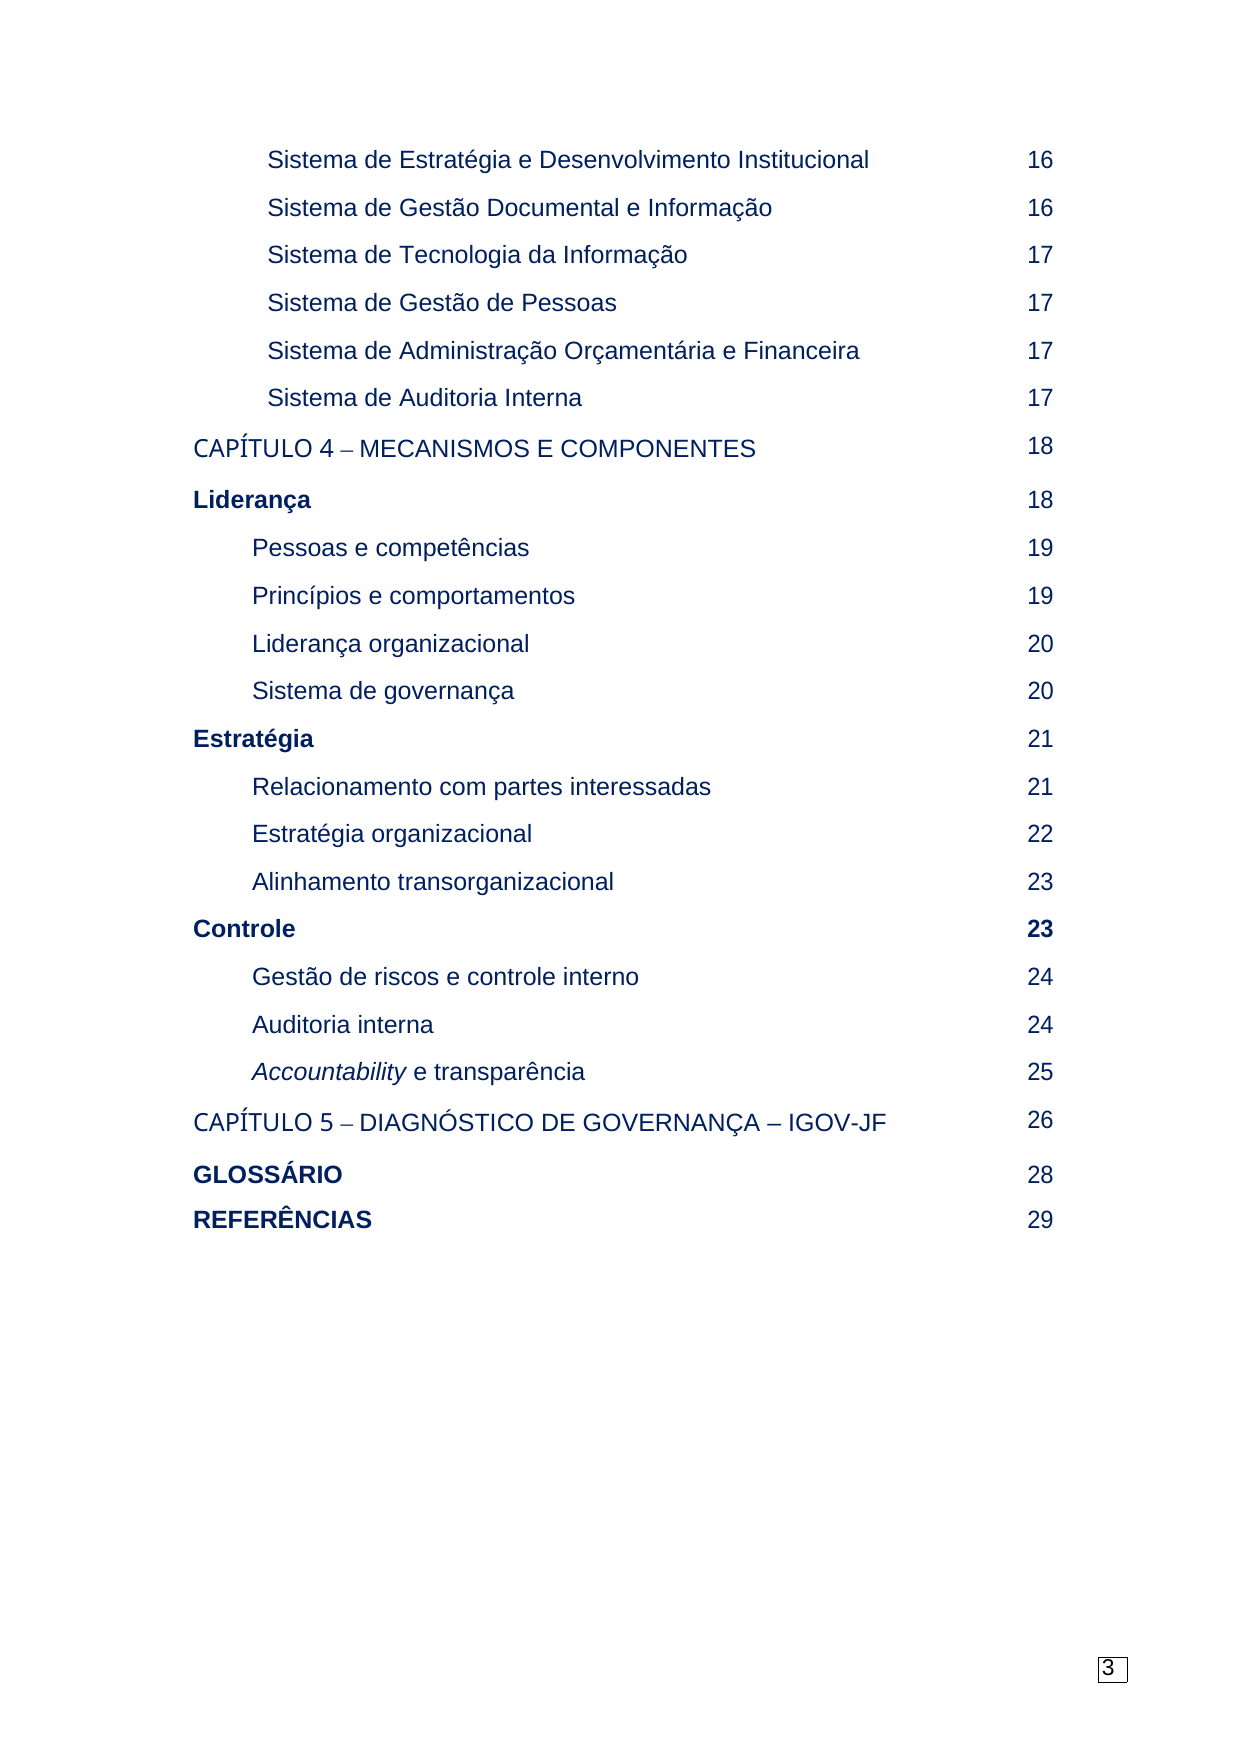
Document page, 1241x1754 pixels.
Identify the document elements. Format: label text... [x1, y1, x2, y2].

table_cell 19 [970, 572, 1074, 619]
table_cell Auditoria interna [172, 1001, 969, 1048]
table_cell GLOSSÁRIO [172, 1150, 969, 1198]
table_cell 28 [970, 1150, 1074, 1198]
table_header Sistema de Estratégia e Desenvolvimento Institucional [172, 146, 969, 184]
table_cell REFERÊNCIAS [172, 1198, 969, 1236]
table_cell Sistema de Gestão Documental e Informação [172, 184, 969, 231]
table_cell Liderança organizacional [172, 620, 969, 667]
table_cell 21 [970, 763, 1074, 810]
table_cell 29 [970, 1198, 1074, 1236]
table_cell 18 [970, 421, 1074, 476]
table_cell 17 [970, 231, 1074, 279]
table_cell 20 [970, 667, 1074, 715]
table_cell Estratégia organizacional [172, 810, 969, 858]
table_cell Sistema de Auditoria Interna [172, 374, 969, 421]
table_cell 25 [970, 1048, 1074, 1095]
table_cell Princípios e comportamentos [172, 572, 969, 619]
table_cell 17 [970, 279, 1074, 327]
table_cell 23 [970, 905, 1074, 953]
table_cell 17 [970, 327, 1074, 374]
table_cell CAPÍTULO 4 – MECANISMOS E COMPONENTES [172, 421, 969, 476]
table_cell CAPÍTULO 5 – DIAGNÓSTICO DE GOVERNANÇA – IGOV-JF [172, 1095, 969, 1150]
table_cell 20 [970, 620, 1074, 667]
table_cell Relacionamento com partes interessadas [172, 763, 969, 810]
table_header 16 [970, 146, 1074, 184]
table_cell Sistema de Gestão de Pessoas [172, 279, 969, 327]
table_cell Alinhamento transorganizacional [172, 858, 969, 905]
table_cell 17 [970, 374, 1074, 421]
table_cell 19 [970, 524, 1074, 572]
table_cell 22 [970, 810, 1074, 858]
table_cell 23 [970, 858, 1074, 905]
table_cell Sistema de governança [172, 667, 969, 715]
table_cell Accountability e transparência [172, 1048, 969, 1095]
table_cell Sistema de Administração Orçamentária e Financeira [172, 327, 969, 374]
table_cell 18 [970, 476, 1074, 524]
table_cell 21 [970, 715, 1074, 762]
table_cell Gestão de riscos e controle interno [172, 953, 969, 1001]
table_cell Liderança [172, 476, 969, 524]
table_cell Estratégia [172, 715, 969, 762]
table_cell 16 [970, 184, 1074, 231]
table_cell Sistema de Tecnologia da Informação [172, 231, 969, 279]
table_cell 24 [970, 1001, 1074, 1048]
table_cell 26 [970, 1095, 1074, 1150]
table_cell Pessoas e competências [172, 524, 969, 572]
table_cell 24 [970, 953, 1074, 1001]
table_cell Controle [172, 905, 969, 953]
